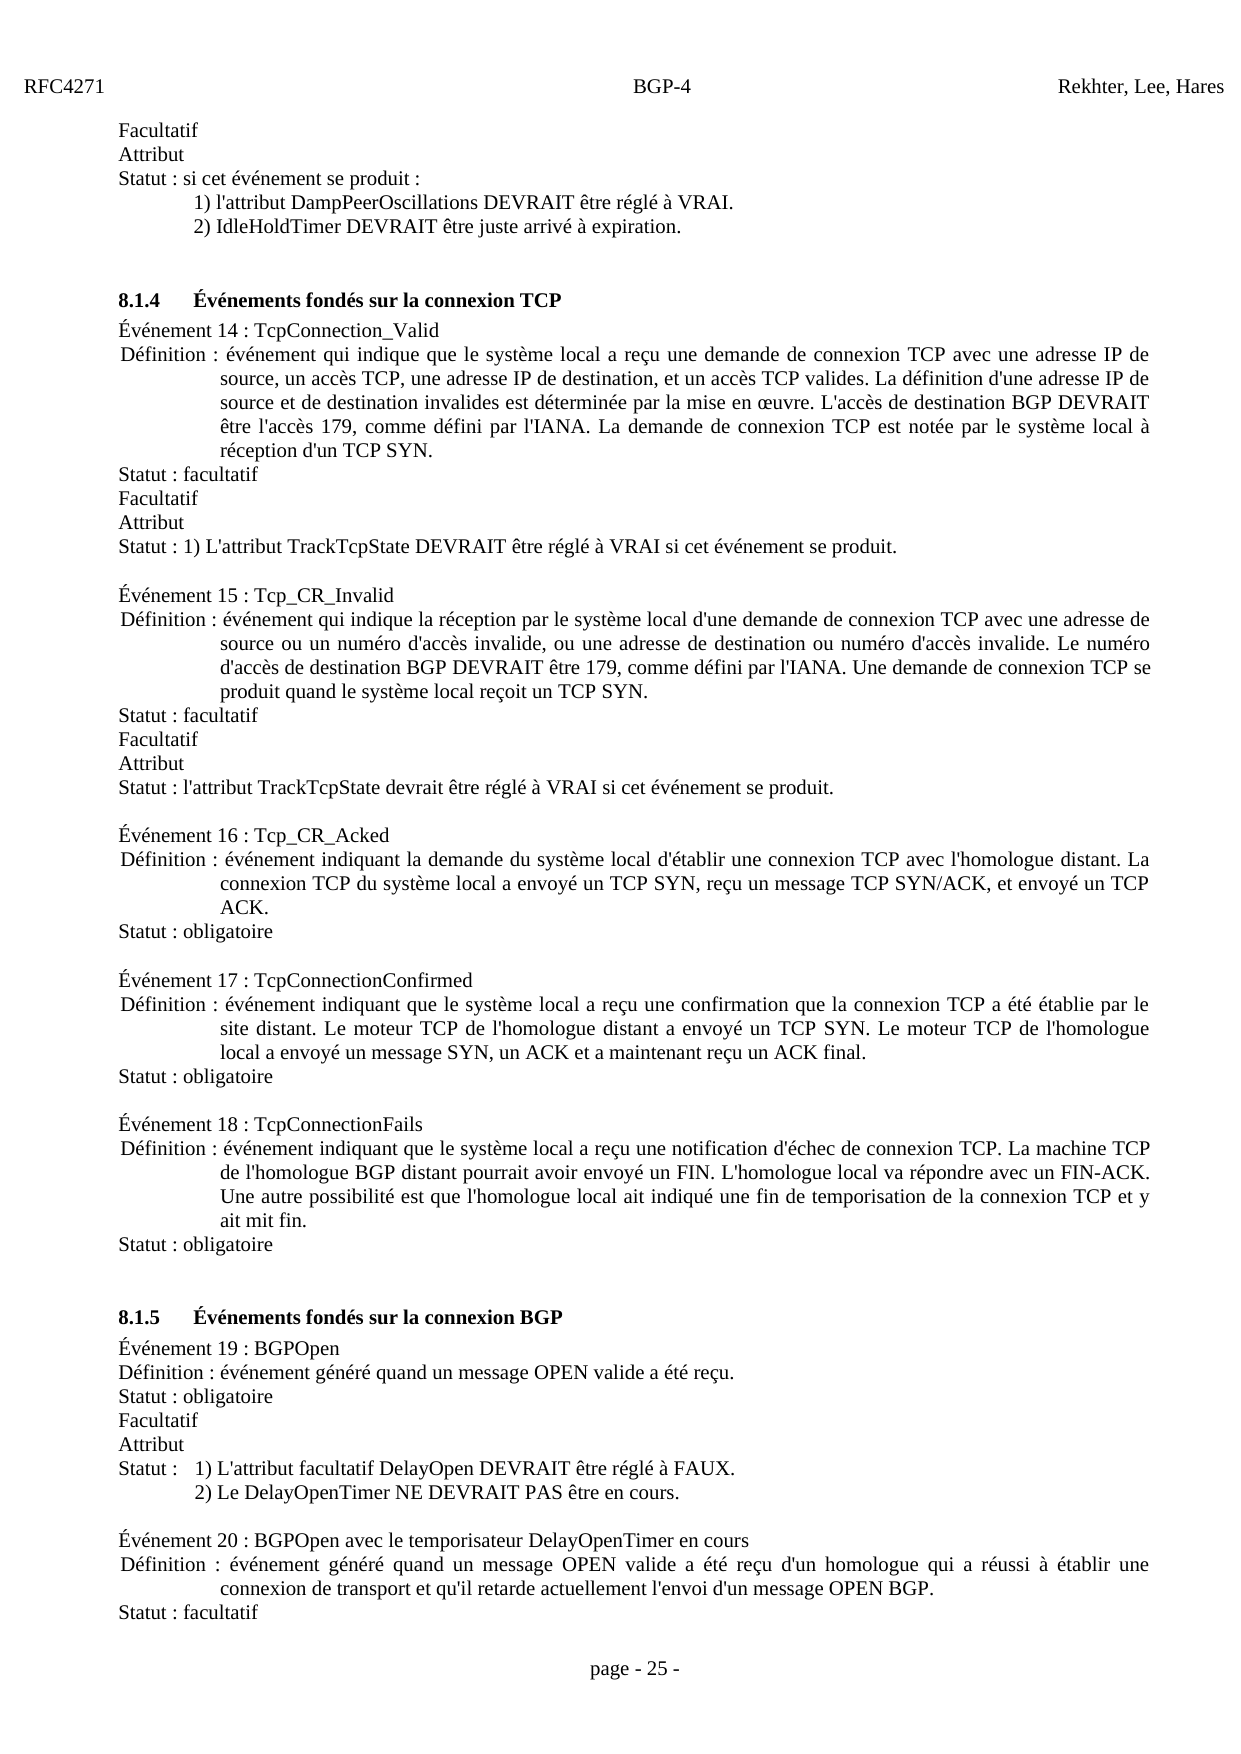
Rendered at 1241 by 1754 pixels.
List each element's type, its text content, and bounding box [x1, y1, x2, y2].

text Définition : événement qui indique la réception par le système local d'une demande de connexion TCP avec une adresse de source ou un numéro d'accès invalide, ou une adresse de destination ou numéro d'accès invalide. Le numéro d'accès de destination BGP DEVRAIT être 179, comme défini par l'IANA. Une demande de connexion TCP se produit quand le système local reçoit un TCP SYN. [120, 607, 1152, 703]
text Événement 15 : Tcp_CR_Invalid [118, 582, 1152, 607]
text Définition : événement qui indique que le système local a reçu une demande de connexion TCP avec une adresse IP de source, un accès TCP, une adresse IP de destination, et un accès TCP valides. La définition d'une adresse IP de source et de destination invalides est déterminée par la mise en œuvre. L'accès de destination BGP DEVRAIT être l'accès 179, comme défini par l'IANA. La demande de connexion TCP est notée par le système local à réception d'un TCP SYN. [120, 342, 1152, 462]
text Statut : obligatoire [118, 1232, 1152, 1256]
text Facultatif [118, 486, 1152, 510]
text Statut : obligatoire [118, 919, 1152, 943]
text Attribut [118, 142, 1152, 166]
text Statut : 1) L'attribut TrackTcpState DEVRAIT être réglé à VRAI si cet événement se produit. [118, 534, 1152, 558]
text Événement 16 : Tcp_CR_Acked [118, 823, 1152, 847]
text Événement 14 : TcpConnection_Valid [118, 318, 1152, 342]
text Attribut [118, 1432, 1152, 1456]
text Événement 18 : TcpConnectionFails [118, 1112, 1152, 1136]
text Définition : événement indiquant que le système local a reçu une confirmation que la connexion TCP a été établie par le site distant. Le moteur TCP de l'homologue distant a envoyé un TCP SYN. Le moteur TCP de l'homologue local a envoyé un message SYN, un ACK et a maintenant reçu un ACK final. [120, 992, 1152, 1064]
text Statut : facultatif [118, 703, 1152, 727]
subtitle 8.1.5 Événements fondés sur la connexion BGP [118, 1305, 1152, 1329]
subtitle 8.1.4 Événements fondés sur la connexion TCP [118, 287, 1152, 312]
text Définition : événement généré quand un message OPEN valide a été reçu. [118, 1360, 1152, 1384]
text Attribut [118, 751, 1152, 775]
text Statut : facultatif [118, 1600, 1152, 1624]
text Événement 19 : BGPOpen [118, 1336, 1152, 1360]
text Définition : événement indiquant la demande du système local d'établir une connexion TCP avec l'homologue distant. La connexion TCP du système local a envoyé un TCP SYN, reçu un message TCP SYN/ACK, et envoyé un TCP ACK. [120, 847, 1152, 919]
text 1) l'attribut DampPeerOscillations DEVRAIT être réglé à VRAI. [118, 190, 1152, 214]
text 2) Le DelayOpenTimer NE DEVRAIT PAS être en cours. [118, 1480, 1152, 1504]
text Statut : 1) L'attribut facultatif DelayOpen DEVRAIT être réglé à FAUX. [118, 1456, 1152, 1480]
text Facultatif [118, 727, 1152, 751]
text Statut : l'attribut TrackTcpState devrait être réglé à VRAI si cet événement se produit. [118, 775, 1152, 799]
text Facultatif [118, 1408, 1152, 1432]
text Statut : obligatoire [118, 1064, 1152, 1088]
text Statut : si cet événement se produit : [118, 166, 1152, 190]
text Événement 20 : BGPOpen avec le temporisateur DelayOpenTimer en cours [118, 1528, 1152, 1552]
text Statut : facultatif [118, 462, 1152, 486]
text Définition : événement généré quand un message OPEN valide a été reçu d'un homologue qui a réussi à établir une connexion de transport et qu'il retarde actuellement l'envoi d'un message OPEN BGP. [120, 1552, 1152, 1600]
text Facultatif [118, 118, 1152, 142]
text Attribut [118, 510, 1152, 534]
text Statut : obligatoire [118, 1384, 1152, 1408]
text 2) IdleHoldTimer DEVRAIT être juste arrivé à expiration. [118, 214, 1152, 238]
text Événement 17 : TcpConnectionConfirmed [118, 967, 1152, 992]
text Définition : événement indiquant que le système local a reçu une notification d'échec de connexion TCP. La machine TCP de l'homologue BGP distant pourrait avoir envoyé un FIN. L'homologue local va répondre avec un FIN-ACK. Une autre possibilité est que l'homologue local ait indiqué une fin de temporisation de la connexion TCP et y ait mit fin. [120, 1136, 1152, 1232]
